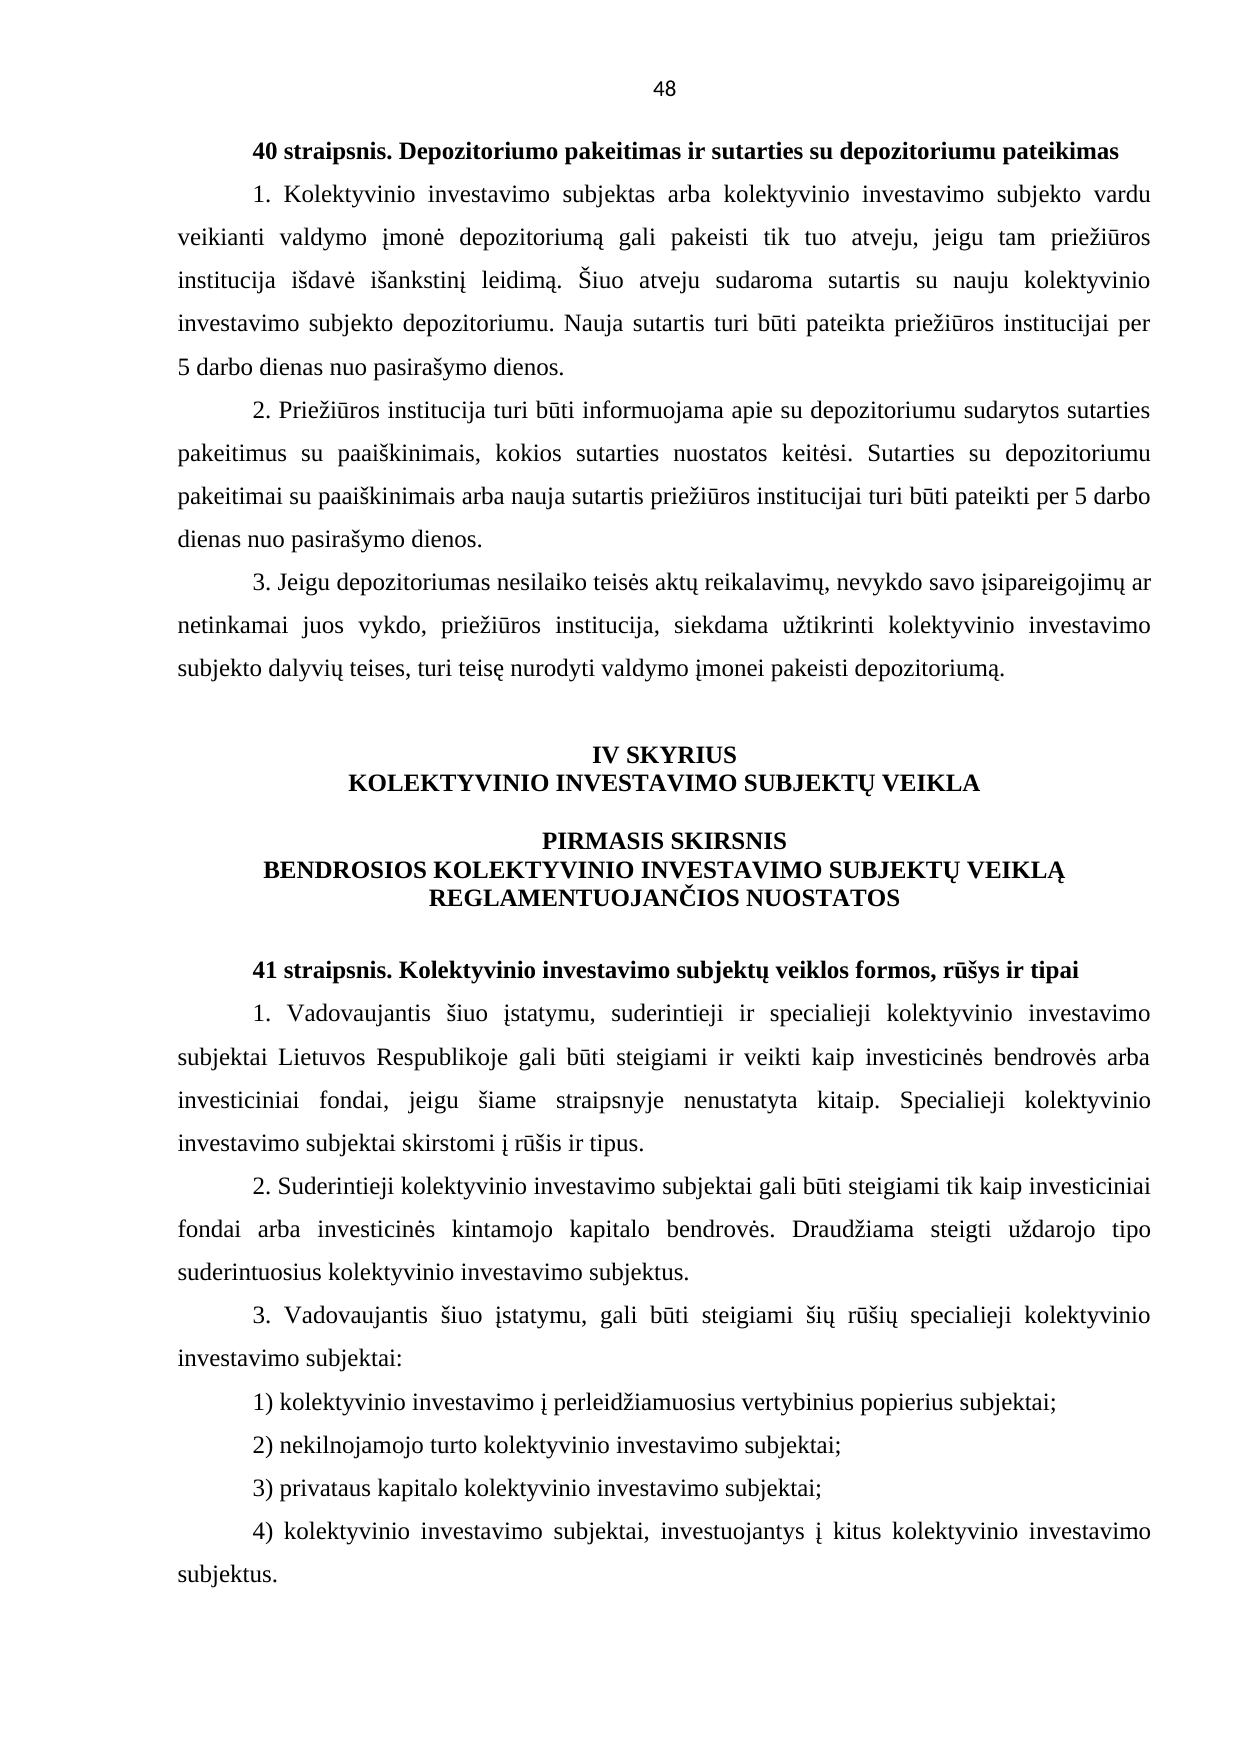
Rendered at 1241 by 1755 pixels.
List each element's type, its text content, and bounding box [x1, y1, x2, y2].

text KOLEKTYVINIO INVESTAVIMO SUBJEKTŲ VEIKLA [177, 768, 1152, 797]
text BENDROSIOS KOLEKTYVINIO INVESTAVIMO SUBJEKTŲ VEIKLĄ REGLAMENTUOJANČIOS NUOSTATOS [177, 855, 1152, 912]
text 2. Suderintieji kolektyvinio investavimo subjektai gali būti steigiami tik kaip investiciniai fondai arba investicinės kintamojo kapitalo bendrovės. Draudžiama steigti uždarojo tipo suderintuosius kolektyvinio investavimo subjektus. [177, 1171, 1152, 1286]
text 1. Kolektyvinio investavimo subjektas arba kolektyvinio investavimo subjekto vardu veikianti valdymo įmonė depozitoriumą gali pakeisti tik tuo atveju, jeigu tam priežiūros institucija išdavė išankstinį leidimą. Šiuo atveju sudaroma sutartis su nauju kolektyvinio investavimo subjekto depozitoriumu. Nauja sutartis turi būti pateikta priežiūros institucijai per 5 darbo dienas nuo pasirašymo dienos. [177, 179, 1152, 380]
text IV SKYRIUS [177, 740, 1152, 768]
text 1. Vadovaujantis šiuo įstatymu, suderintieji ir specialieji kolektyvinio investavimo subjektai Lietuvos Respublikoje gali būti steigiami ir veikti kaip investicinės bendrovės arba investiciniai fondai, jeigu šiame straipsnyje nenustatyta kitaip. Specialieji kolektyvinio investavimo subjektai skirstomi į rūšis ir tipus. [177, 998, 1152, 1157]
text 3) privataus kapitalo kolektyvinio investavimo subjektai; [177, 1473, 1152, 1502]
text 4) kolektyvinio investavimo subjektai, investuojantys į kitus kolektyvinio investavimo subjektus. [177, 1516, 1152, 1588]
text 40 straipsnis. Depozitoriumo pakeitimas ir sutarties su depozitoriumu pateikimas [252, 136, 1152, 165]
text PIRMASIS SKIRSNIS [177, 826, 1152, 855]
text 2) nekilnojamojo turto kolektyvinio investavimo subjektai; [177, 1430, 1152, 1458]
text 1) kolektyvinio investavimo į perleidžiamuosius vertybinius popierius subjektai; [177, 1387, 1152, 1415]
text 2. Priežiūros institucija turi būti informuojama apie su depozitoriumu sudarytos sutarties pakeitimus su paaiškinimais, kokios sutarties nuostatos keitėsi. Sutarties su depozitoriumu pakeitimai su paaiškinimais arba nauja sutartis priežiūros institucijai turi būti pateikti per 5 darbo dienas nuo pasirašymo dienos. [177, 395, 1152, 553]
text 3. Jeigu depozitoriumas nesilaiko teisės aktų reikalavimų, nevykdo savo įsipareigojimų ar netinkamai juos vykdo, priežiūros institucija, siekdama užtikrinti kolektyvinio investavimo subjekto dalyvių teises, turi teisę nurodyti valdymo įmonei pakeisti depozitoriumą. [177, 567, 1152, 682]
text 3. Vadovaujantis šiuo įstatymu, gali būti steigiami šių rūšių specialieji kolektyvinio investavimo subjektai: [177, 1300, 1152, 1372]
text 41 straipsnis. Kolektyvinio investavimo subjektų veiklos formos, rūšys ir tipai [252, 955, 1152, 984]
